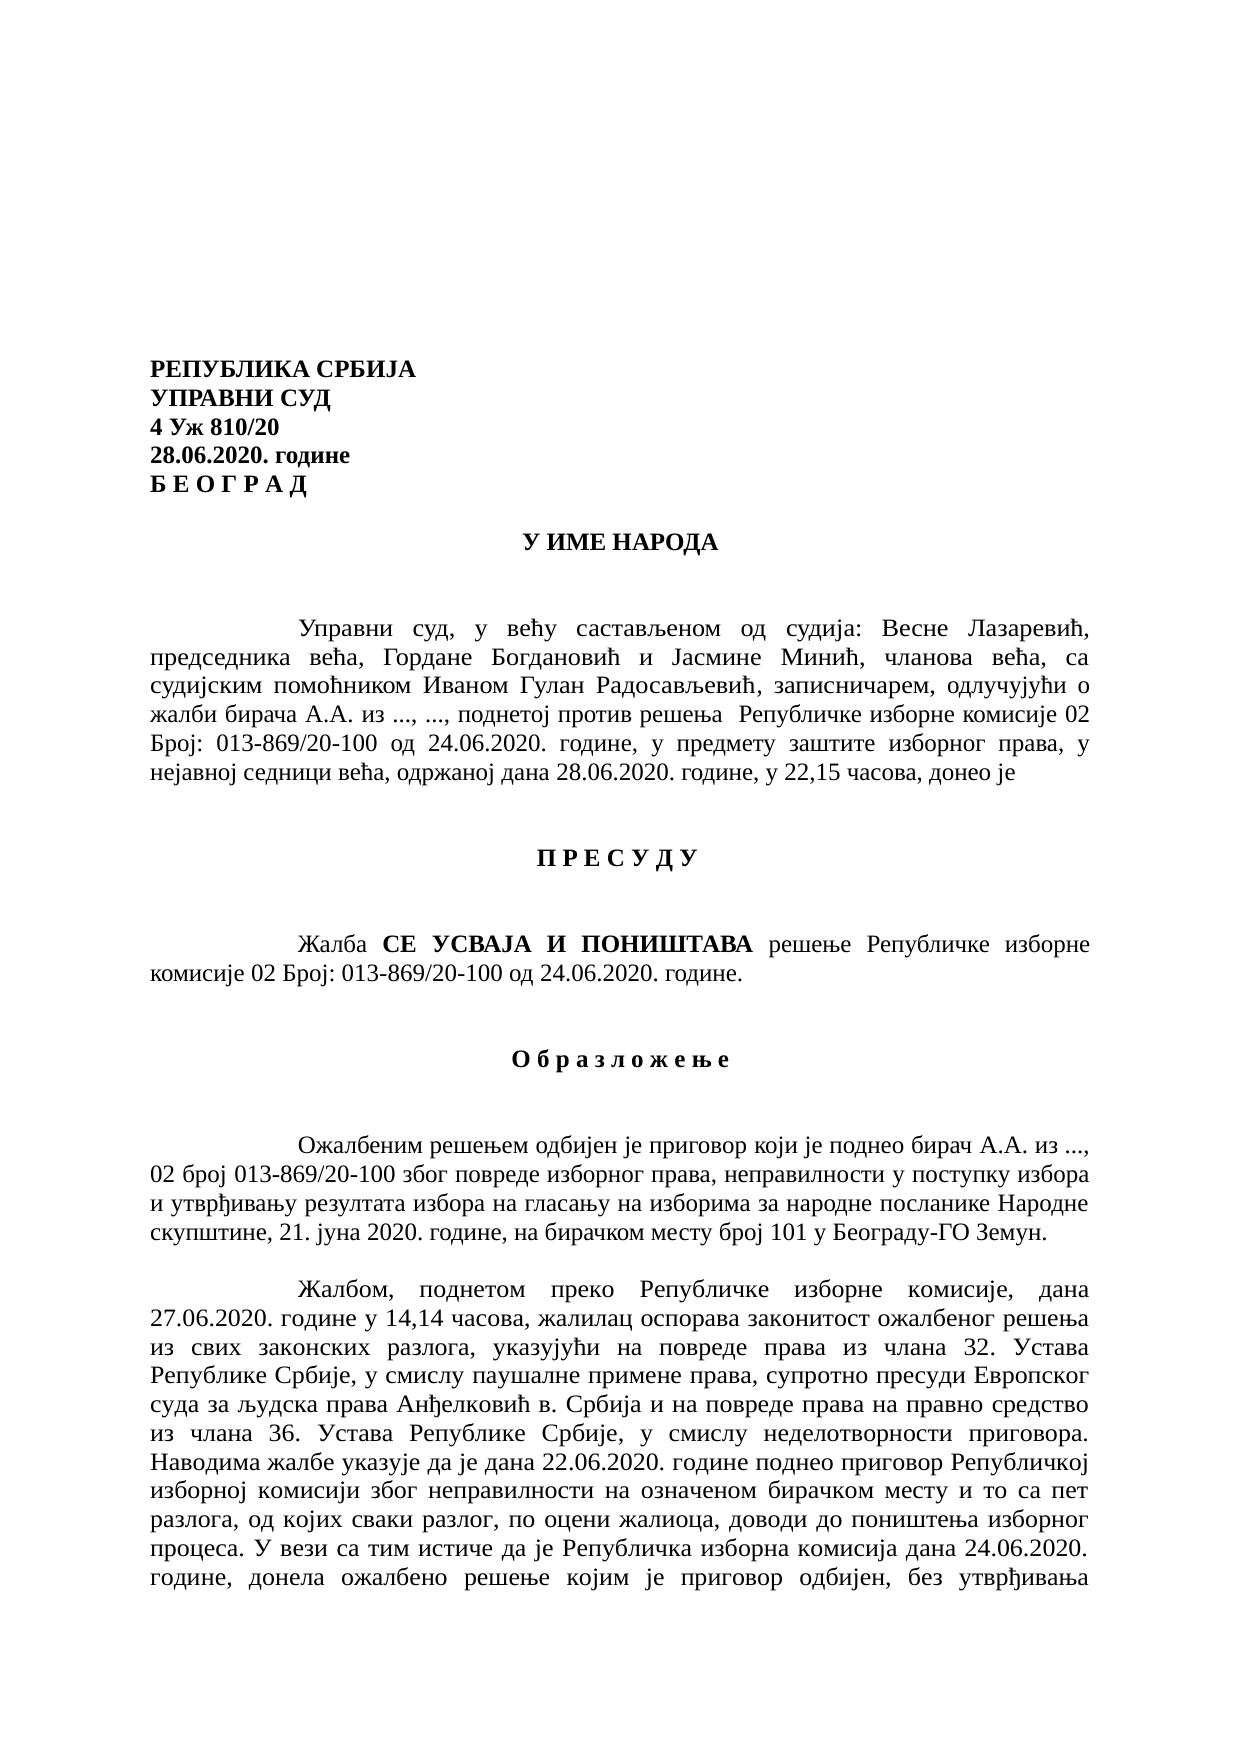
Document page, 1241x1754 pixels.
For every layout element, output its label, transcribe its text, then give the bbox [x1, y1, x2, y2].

text Управни суд, у већу састављеном од судија: Весне Лазаревић, председника већа, Гордане Богдановић и Јасмине Минић, чланова већа, са судијским помоћником Иваном Гулан Радосављевић, записничарем, одлучујући о жалби бирача А.А. из ..., ..., поднетој против решења Републичке изборне комисије 02 Број: 013-869/20-100 од 24.06.2020. године, у предмету заштите изборног права, у нејавној седници већа, одржаној дана 28.06.2020. године, у 22,15 часова, донео је [150, 613, 1090, 785]
text Ожалбеним решењем одбијен је приговор који је поднео бирач А.А. из ..., 02 број 013-869/20-100 због повреде изборног права, неправилности у поступку избора и утврђивању резултата избора на гласању на изборима за народне посланике Народне скупштине, 21. јуна 2020. године, на бирачком месту број 101 у Београду-ГО Земун. [150, 1130, 1090, 1245]
text 28.06.2020. године [150, 440, 1090, 469]
text У ИМЕ НАРОДА [150, 527, 1090, 555]
text П Р Е С У Д У [150, 843, 1090, 872]
text О б р а з л о ж е њ е [150, 1044, 1090, 1073]
text РЕПУБЛИКА СРБИЈА [150, 148, 1090, 383]
text УПРАВНИ СУД [150, 383, 1090, 412]
text Жалбом, поднетом преко Републичке изборне комисије, дана 27.06.2020. године у 14,14 часова, жалилац оспорава законитост ожалбеног решења из свих законских разлога, указујући на повреде права из члана 32. Устава Републике Србије, у смислу паушалне примене права, супротно пресуди Европског суда за људска права Анђелковић в. Србија и на повреде права на правно средство из члана 36. Устава Републике Србије, у смислу неделотворности приговора. Наводима жалбе указује да је дана 22.06.2020. године поднео приговор Републичкој изборној комисији због неправилности на означеном бирачком месту и то са пет разлога, од којих сваки разлог, по оцени жалиоца, доводи до поништења изборног процеса. У вези са тим истиче да је Републичка изборна комисија дана 24.06.2020. године, донела ожалбено решење којим је приговор одбијен, без утврђивања [150, 1274, 1090, 1590]
text Б Е О Г Р А Д [150, 469, 1090, 498]
text Жалба СЕ УСВАЈА И ПОНИШТАВА решење Републичке изборне комисије 02 Број: 013-869/20-100 од 24.06.2020. године. [150, 929, 1090, 987]
text 4 Уж 810/20 [150, 412, 1090, 440]
